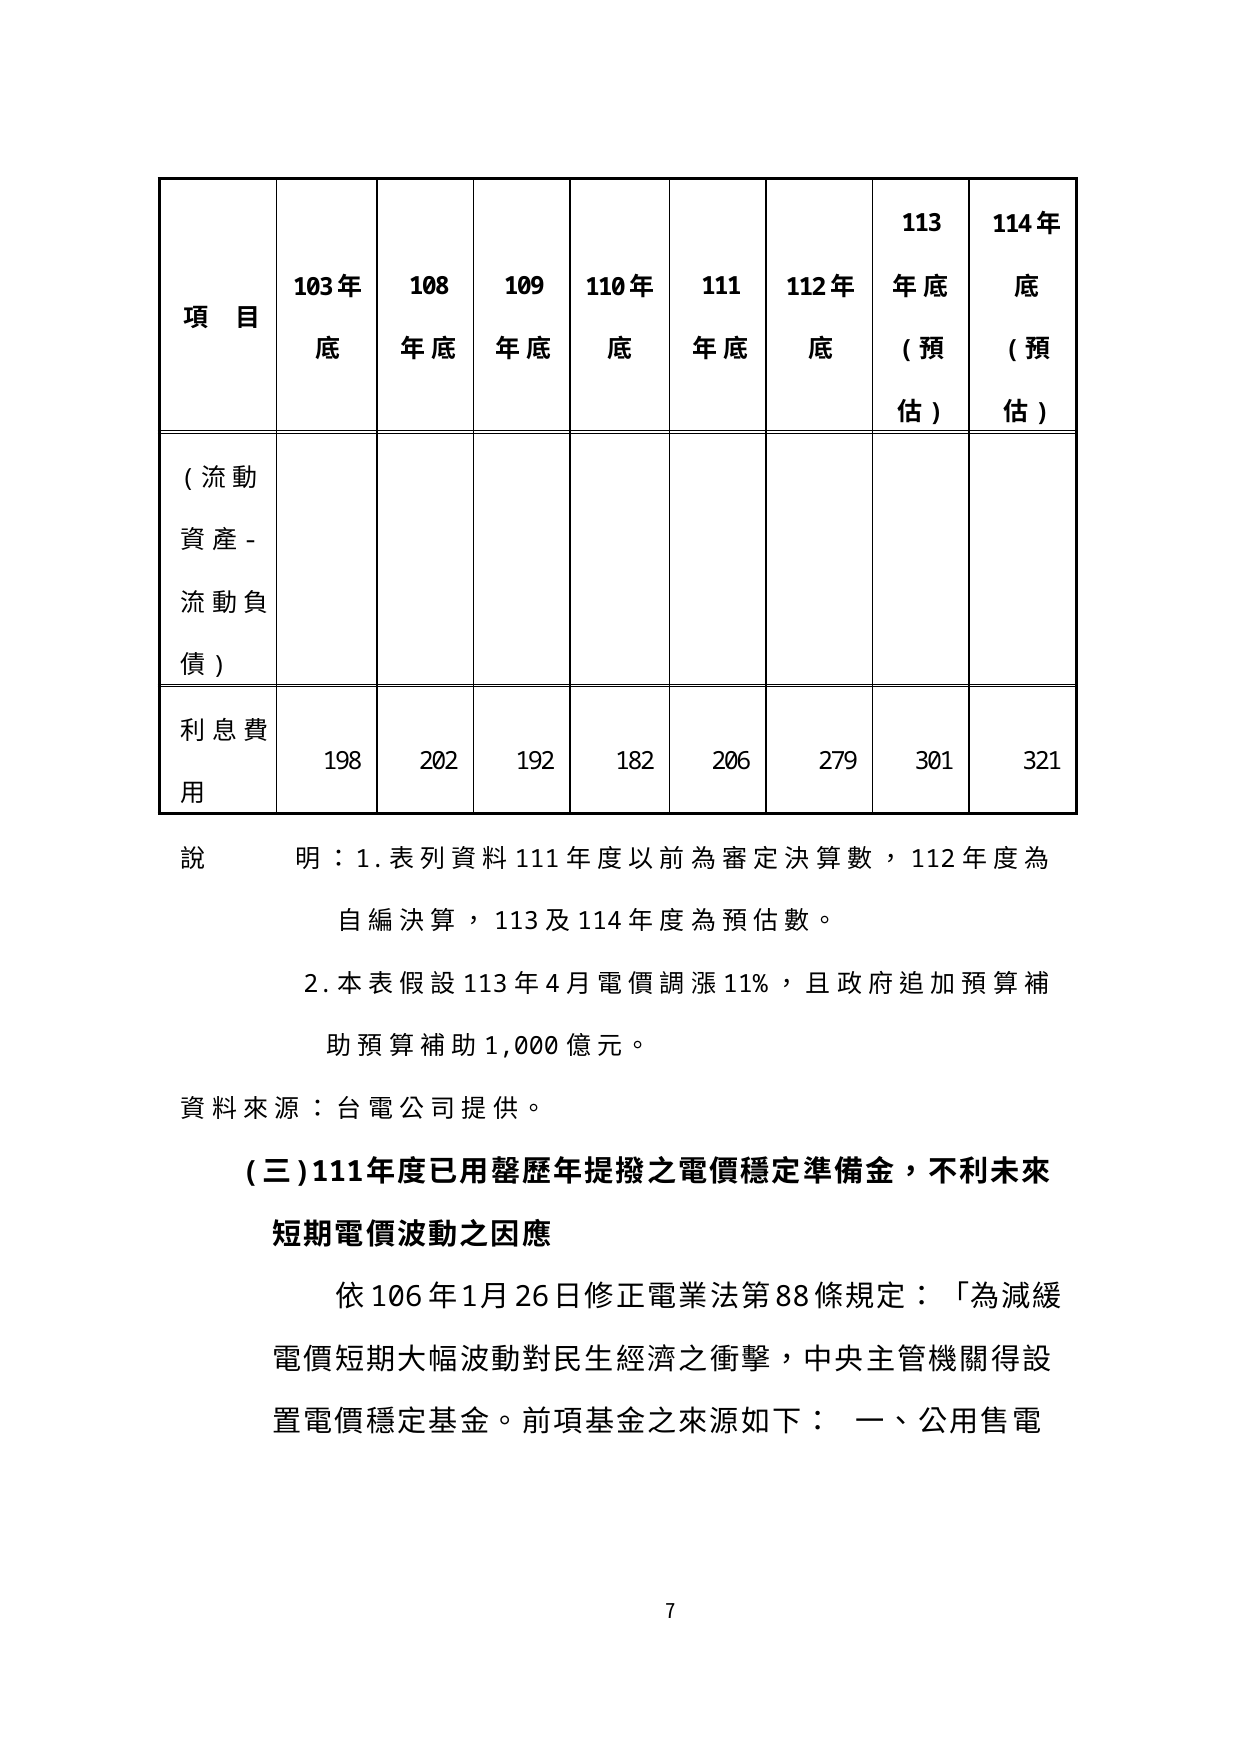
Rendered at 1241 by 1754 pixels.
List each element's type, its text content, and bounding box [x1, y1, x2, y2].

table_cell 279 [767, 687, 872, 812]
table_cell 198 [277, 687, 376, 812]
text 資料來源：台電公司提供。 [163, 1065, 1107, 1127]
table_header 項 目 [161, 180, 276, 430]
text 依106年1月26日修正電業法第88條規定：「為減緩電價短期大幅波動對民生經濟之衝擊，中央主管機關得設置電價穩定基金。前項基金之來源如下： 一、公用售電業年度決算調整後稅後盈餘超過合理利潤數。…。」另復依106年7至8月行政院召開新版電價公式暨電價穩定基金研商會議結論：「穩定基金應為台電公司內部平穩準備帳戶性質，故宜比照中央銀行兌換準備及各類社會保險責任準備，由台電公司設置電價穩定準備管理，每年度決算再予揭露其增減變動情形，以利各界檢視監督。104及105年度超額利潤，納入台電公司電價穩定準備管理…。」由於台電公司自111年起平均每度電售損益呈負值，111年度甚已用罄歷年提撥之電價穩定準備金，112及113年度則因連續虧損致無法提存，114年度推估稅前盈餘為75億元，惟未達合理利潤數(相關名詞定義詳附錄表1)，仍無法增加提存(詳表6)。 [266, 1252, 1063, 1440]
table_cell [873, 434, 968, 683]
text 說 明：1.表列資料111年度以前為審定決算數，112年度為自編決算，113及114年度為預估數。 [163, 815, 1063, 940]
text 2.本表假設113年4月電價調漲11%，且政府追加預算補助預算補助1,000億元。 [295, 940, 1063, 1065]
table_cell 192 [474, 687, 569, 812]
table_cell [571, 434, 669, 683]
table_cell 321 [970, 687, 1075, 812]
table_cell (流動資產-流動負債) [161, 434, 276, 683]
table_cell [767, 434, 872, 683]
table_header 103年底 [277, 180, 376, 430]
table_cell [277, 434, 376, 683]
table_cell 301 [873, 687, 968, 812]
table_cell 206 [670, 687, 765, 812]
table_header 113年底 (預估) [873, 180, 968, 430]
table_header 114年底 (預估) [970, 180, 1075, 430]
table_header 108年底 [378, 180, 473, 430]
table_cell [378, 434, 473, 683]
table_cell [670, 434, 765, 683]
text (三)111年度已用罄歷年提撥之電價穩定準備金，不利未來短期電價波動之因應 [236, 1127, 1063, 1252]
table_cell 利息費用 [161, 687, 276, 812]
table_header 110年底 [571, 180, 669, 430]
table_cell 202 [378, 687, 473, 812]
table_cell [970, 434, 1075, 683]
table_header 111年底 [670, 180, 765, 430]
table_header 109年底 [474, 180, 569, 430]
table_header 112年底 [767, 180, 872, 430]
table_cell [474, 434, 569, 683]
table_cell 182 [571, 687, 669, 812]
